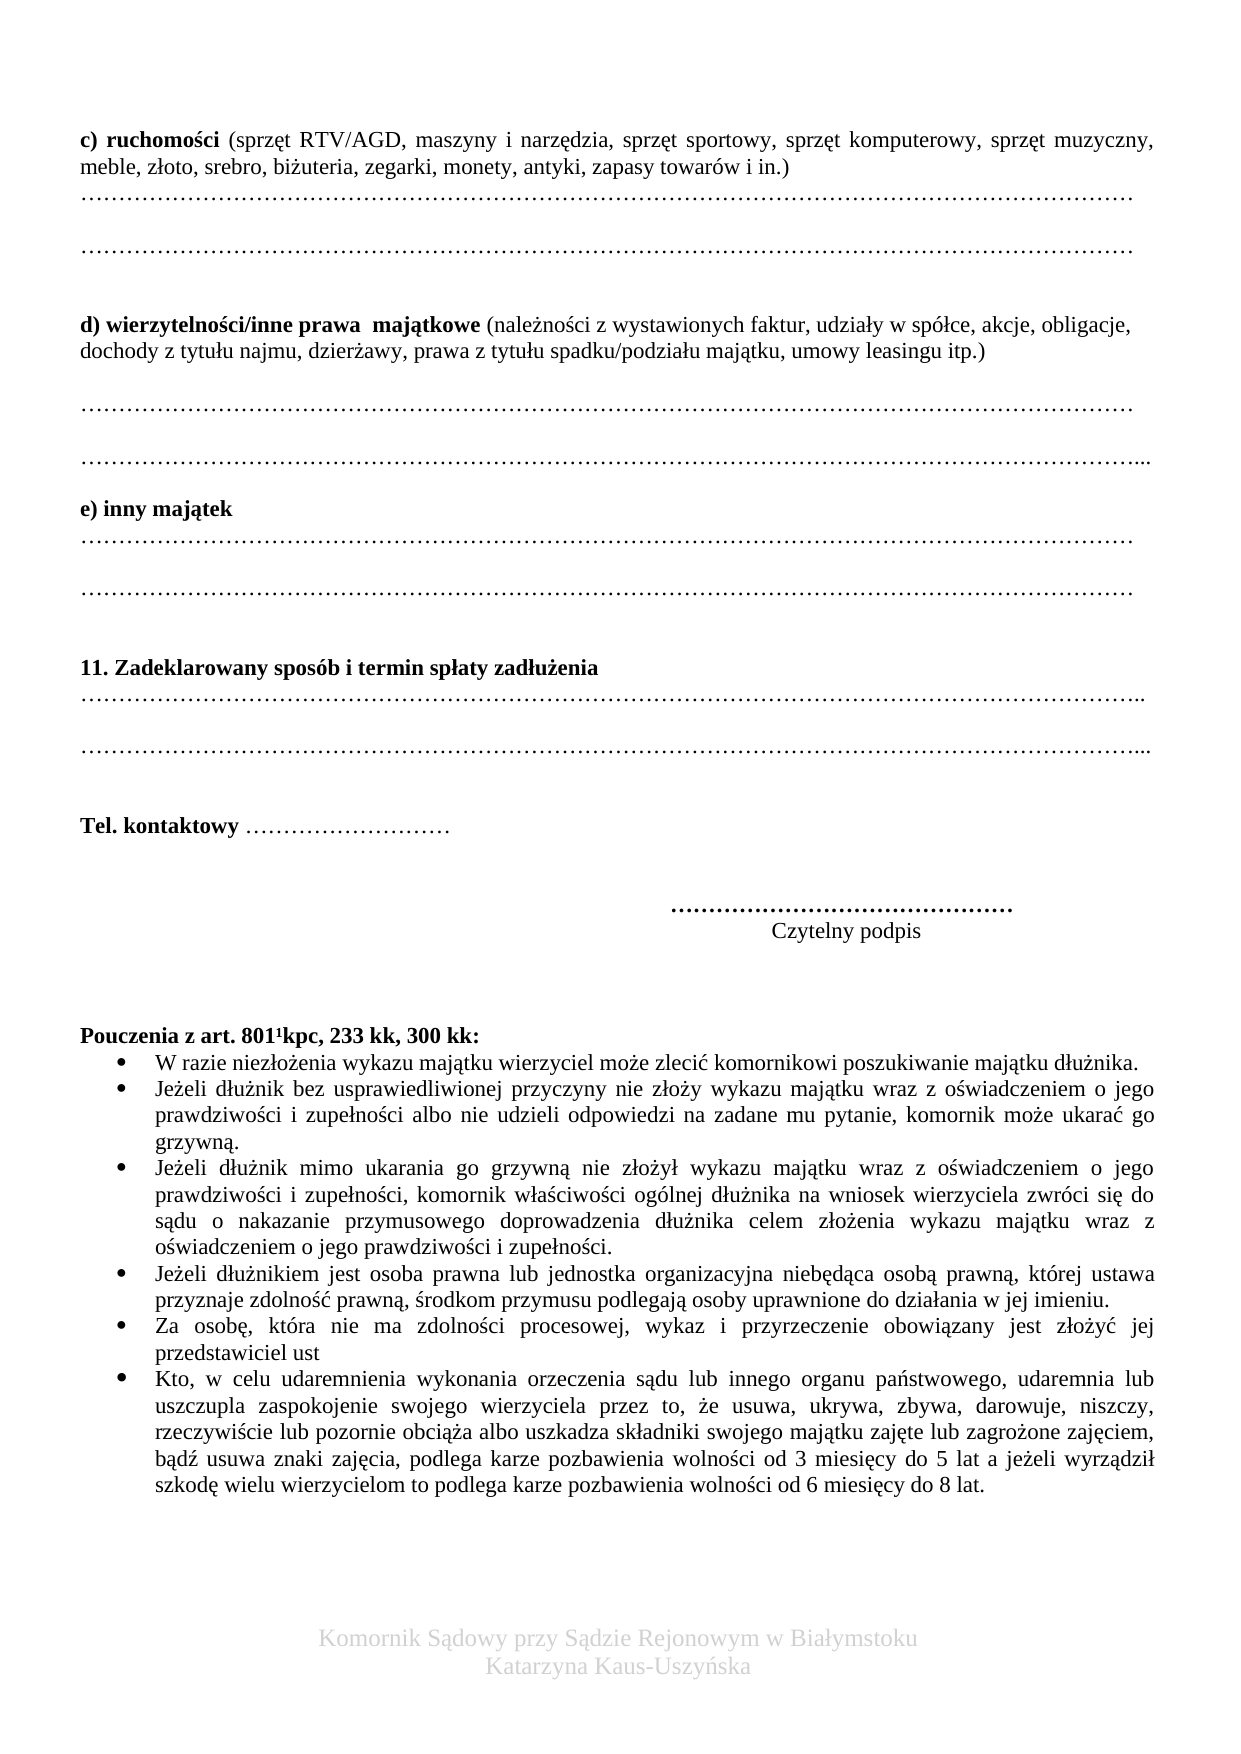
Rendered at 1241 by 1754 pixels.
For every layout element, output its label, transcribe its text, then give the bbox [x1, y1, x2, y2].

text Tel. kontaktowy ……………………… [80, 812, 1156, 838]
text …………………………………………………………………………………………………………………………... [80, 733, 1156, 759]
text d) wierzytelności/inne prawa majątkowe (należności z wystawionych faktur, udziały w spółce, akcje, obligacje, dochody z tytułu najmu, dzierżawy, prawa z tytułu spadku/podziału majątku, umowy leasingu itp.) [80, 284, 1156, 364]
text ………………………………………………………………………………………………………………………… [80, 232, 1156, 258]
text ……………………………………… [670, 891, 1156, 917]
text ………………………………………………………………………………………………………………………… [80, 179, 1156, 206]
list Za osobę, która nie ma zdolności procesowej, wykaz i przyrzeczenie obowiązany jest złożyć jej przedstawiciel ust [117, 1312, 1156, 1365]
text ………………………………………………………………………………………………………………………… [80, 390, 1156, 416]
list Jeżeli dłużnik mimo ukarania go grzywną nie złożył wykazu majątku wraz z oświadczeniem o jego prawdziwości i zupełności, komornik właściwości ogólnej dłużnika na wniosek wierzyciela zwróci się do sądu o nakazanie przymusowego doprowadzenia dłużnika celem złożenia wykazu majątku wraz z oświadczeniem o jego prawdziwości i zupełności. [117, 1154, 1156, 1260]
text ………………………………………………………………………………………………………………………… [80, 522, 1156, 548]
text 11. Zadeklarowany sposób i termin spłaty zadłużenia [80, 653, 1156, 680]
list W razie niezłożenia wykazu majątku wierzyciel może zlecić komornikowi poszukiwanie majątku dłużnika. [117, 1049, 1156, 1075]
list Jeżeli dłużnik bez usprawiedliwionej przyczyny nie złoży wykazu majątku wraz z oświadczeniem o jego prawdziwości i zupełności albo nie udzieli odpowiedzi na zadane mu pytanie, komornik może ukarać go grzywną. [117, 1075, 1156, 1154]
list Kto, w celu udaremnienia wykonania orzeczenia sądu lub innego organu państwowego, udaremnia lub uszczupla zaspokojenie swojego wierzyciela przez to, że usuwa, ukrywa, zbywa, darowuje, niszczy, rzeczywiście lub pozornie obciąża albo uszkadza składniki swojego majątku zajęte lub zagrożone zajęciem, bądź usuwa znaki zajęcia, podlega karze pozbawienia wolności od 3 miesięcy do 5 lat a jeżeli wyrządził szkodę wielu wierzycielom to podlega karze pozbawienia wolności od 6 miesięcy do 8 lat. [117, 1365, 1156, 1497]
text e) inny majątek [80, 495, 1156, 522]
list Jeżeli dłużnikiem jest osoba prawna lub jednostka organizacyjna niebędąca osobą prawną, której ustawa przyznaje zdolność prawną, środkom przymusu podlegają osoby uprawnione do działania w jej imieniu. [117, 1260, 1156, 1312]
text ………………………………………………………………………………………………………………………… [80, 574, 1156, 601]
text c) ruchomości (sprzęt RTV/AGD, maszyny i narzędzia, sprzęt sportowy, sprzęt komputerowy, sprzęt muzyczny, meble, złoto, srebro, biżuteria, zegarki, monety, antyki, zapasy towarów i in.) [80, 126, 1156, 179]
text Pouczenia z art. 801¹kpc, 233 kk, 300 kk: [80, 1022, 1156, 1049]
text ………………………………………………………………………………………………………………………….. [80, 680, 1156, 706]
text Czytelny podpis [80, 917, 1156, 943]
text …………………………………………………………………………………………………………………………... [80, 443, 1156, 469]
